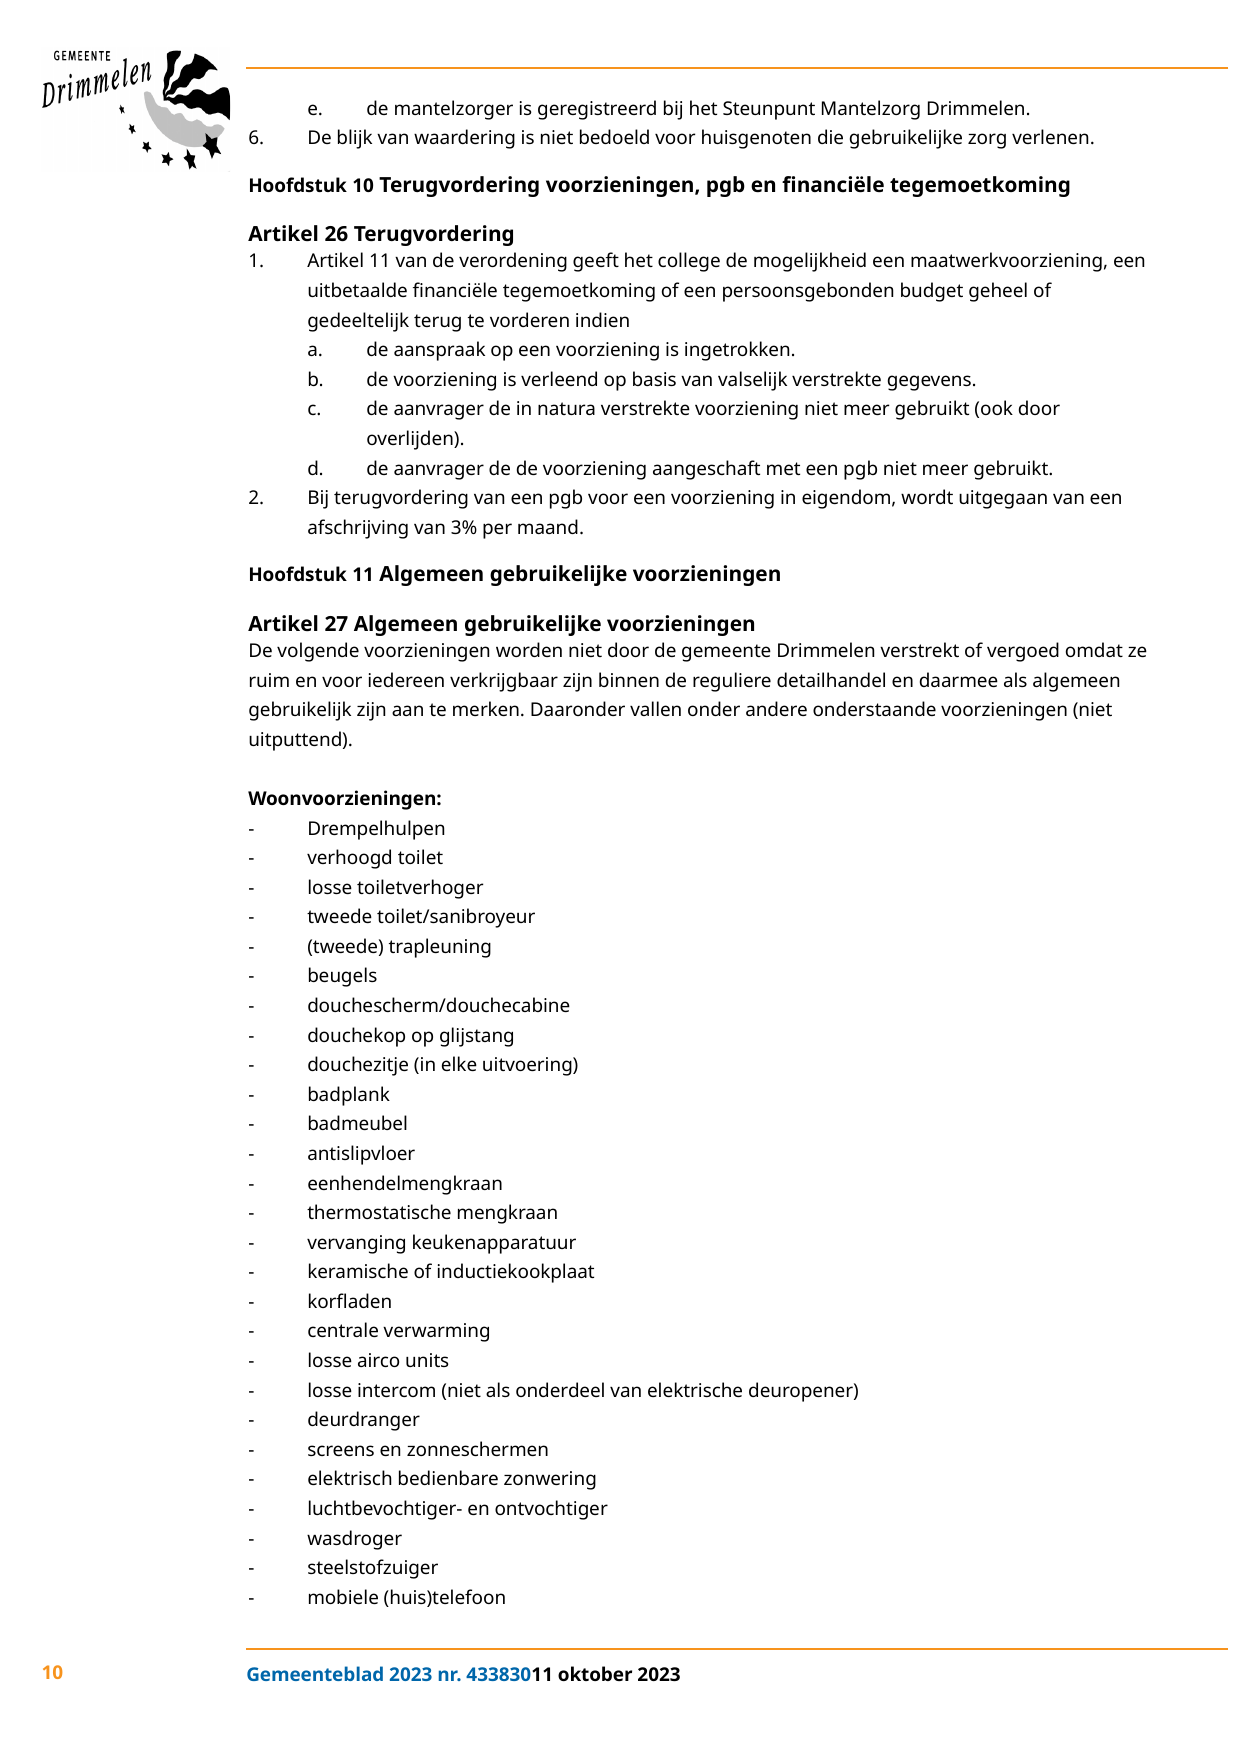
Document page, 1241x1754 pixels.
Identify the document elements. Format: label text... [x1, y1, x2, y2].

text Hoofdstuk 10 Terugvordering voorzieningen, pgb en financiële tegemoetkoming [248, 170, 1152, 198]
text Artikel 26 Terugvordering [248, 219, 1152, 248]
list beugels [248, 963, 1152, 988]
list de aanvrager de in natura verstrekte voorziening niet meer gebruikt (ook door overlijden). [307, 396, 1152, 451]
picture [41, 47, 231, 172]
list Drempelhulpen [248, 815, 1152, 841]
text Hoofdstuk 11 Algemeen gebruikelijke voorzieningen [248, 559, 1152, 588]
list centrale verwarming [248, 1318, 1152, 1343]
list De blijk van waardering is niet bedoeld voor huisgenoten die gebruikelijke zorg verlenen. [248, 124, 1152, 150]
list losse toiletverhoger [248, 874, 1152, 900]
list verhoogd toilet [248, 844, 1152, 870]
list de aanvrager de de voorziening aangeschaft met een pgb niet meer gebruikt. [307, 455, 1152, 481]
list luchtbevochtiger- en ontvochtiger [248, 1495, 1152, 1521]
list vervanging keukenapparatuur [248, 1229, 1152, 1255]
list eenhendelmengkraan [248, 1170, 1152, 1196]
list tweede toilet/sanibroyeur [248, 903, 1152, 929]
list de mantelzorger is geregistreerd bij het Steunpunt Mantelzorg Drimmelen. [307, 95, 1152, 121]
list steelstofzuiger [248, 1554, 1152, 1580]
list douchekop op glijstang [248, 1022, 1152, 1048]
list thermostatische mengkraan [248, 1199, 1152, 1225]
list Artikel 11 van de verordening geeft het college de mogelijkheid een maatwerkvoorziening, een uitbetaalde financiële tegemoetkoming of een persoonsgebonden budget geheel of gedeeltelijk terug te vorderen indien [248, 248, 1152, 333]
list screens en zonneschermen [248, 1436, 1152, 1462]
text De volgende voorzieningen worden niet door de gemeente Drimmelen verstrekt of vergoed omdat ze ruim en voor iedereen verkrijgbaar zijn binnen de reguliere detailhandel en daarmee als algemeen gebruikelijk zijn aan te merken. Daaronder vallen onder andere onderstaande voorzieningen (niet uitputtend). [248, 637, 1152, 752]
list antislipvloer [248, 1140, 1152, 1166]
list de aanspraak op een voorziening is ingetrokken. [307, 336, 1152, 362]
list losse intercom (niet als onderdeel van elektrische deuropener) [248, 1377, 1152, 1403]
list deurdranger [248, 1406, 1152, 1432]
list (tweede) trapleuning [248, 933, 1152, 959]
list de voorziening is verleend op basis van valselijk verstrekte gegevens. [307, 366, 1152, 392]
list mobiele (huis)telefoon [248, 1584, 1152, 1610]
list losse airco units [248, 1347, 1152, 1373]
list korfladen [248, 1288, 1152, 1314]
text Artikel 27 Algemeen gebruikelijke voorzieningen [248, 609, 1152, 637]
list badplank [248, 1081, 1152, 1107]
list keramische of inductiekookplaat [248, 1258, 1152, 1284]
text Woonvoorzieningen: [248, 785, 1152, 811]
list badmeubel [248, 1111, 1152, 1136]
list Bij terugvordering van een pgb voor een voorziening in eigendom, wordt uitgegaan van een afschrijving van 3% per maand. [248, 484, 1152, 540]
list wasdroger [248, 1525, 1152, 1551]
list douchescherm/douchecabine [248, 992, 1152, 1018]
list douchezitje (in elke uitvoering) [248, 1051, 1152, 1077]
list elektrisch bedienbare zonwering [248, 1466, 1152, 1491]
